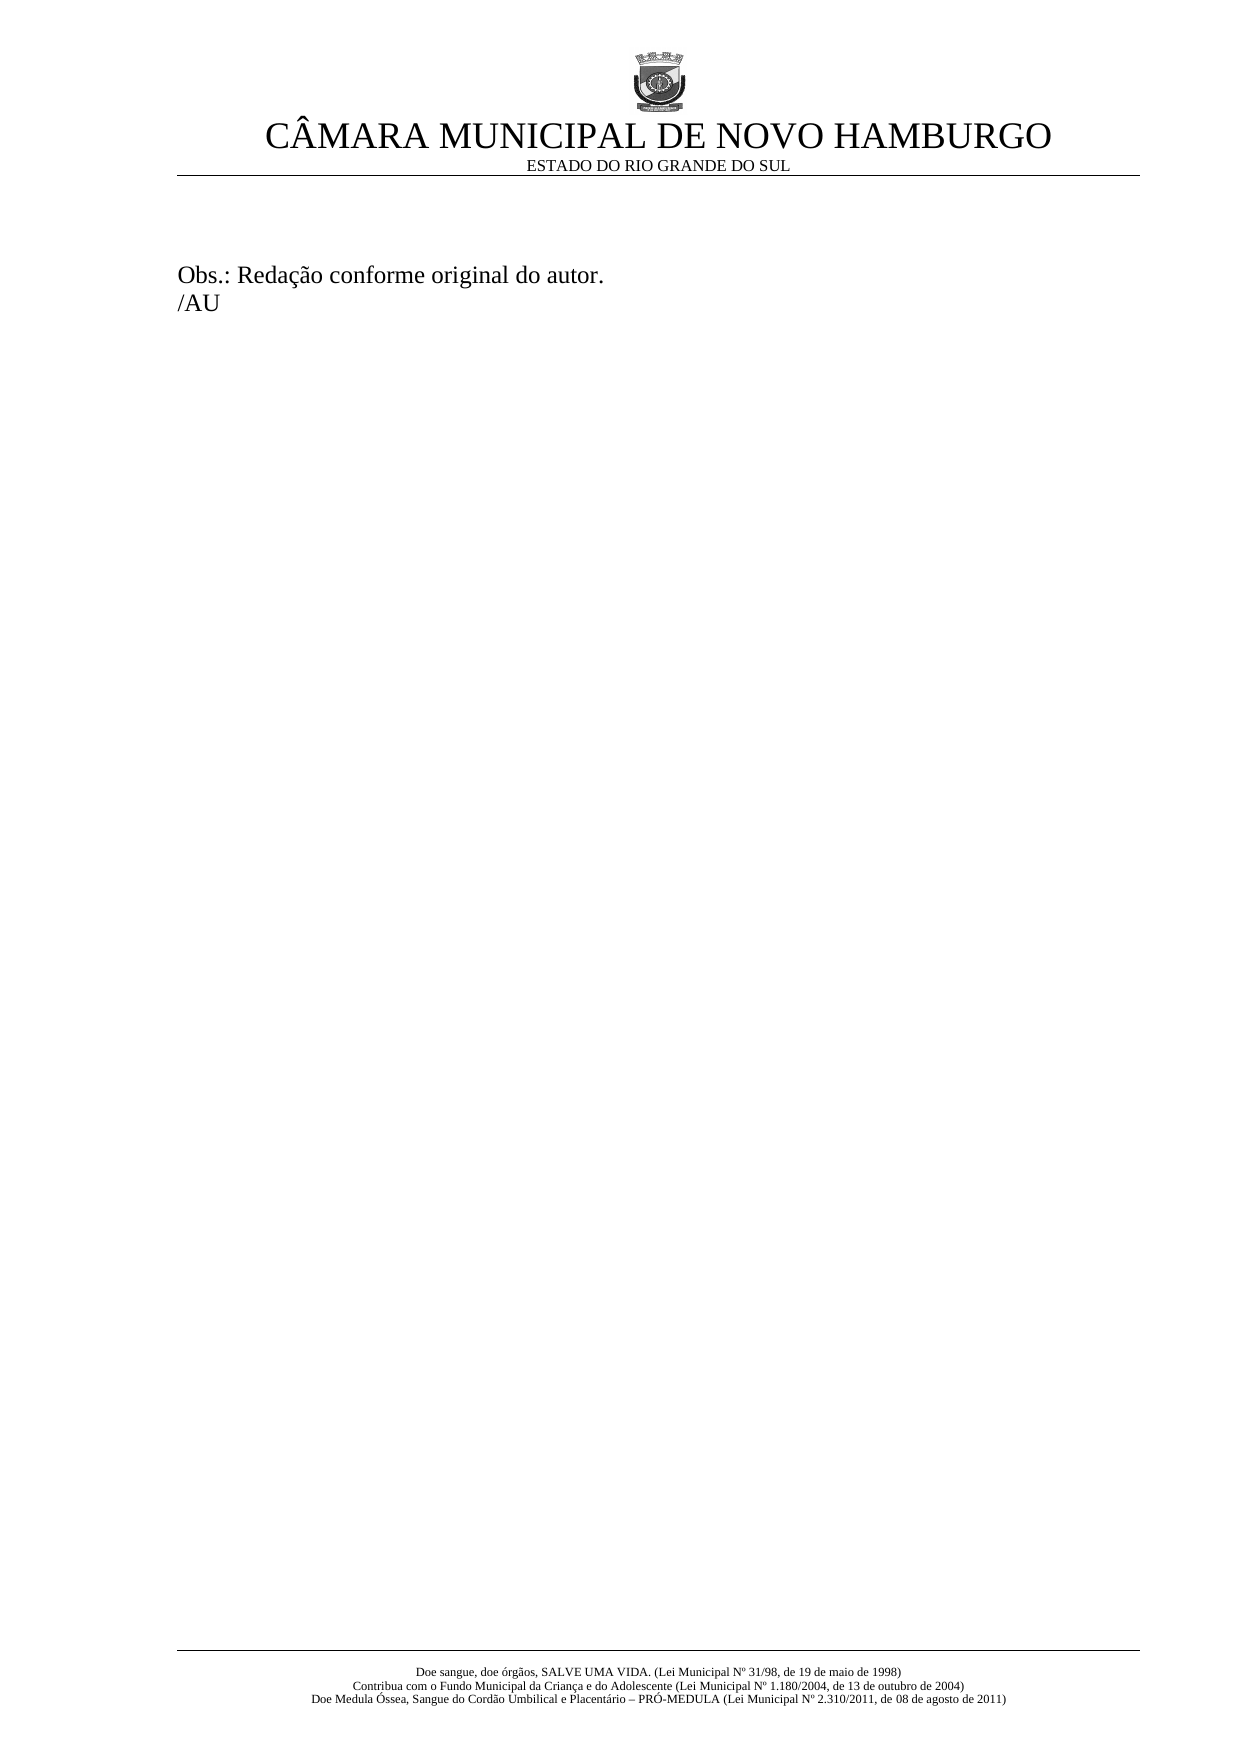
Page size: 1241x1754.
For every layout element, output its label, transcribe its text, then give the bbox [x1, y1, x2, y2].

text Obs.: Redação conforme original do autor. [177, 261, 1140, 289]
text /AU [177, 289, 1140, 316]
